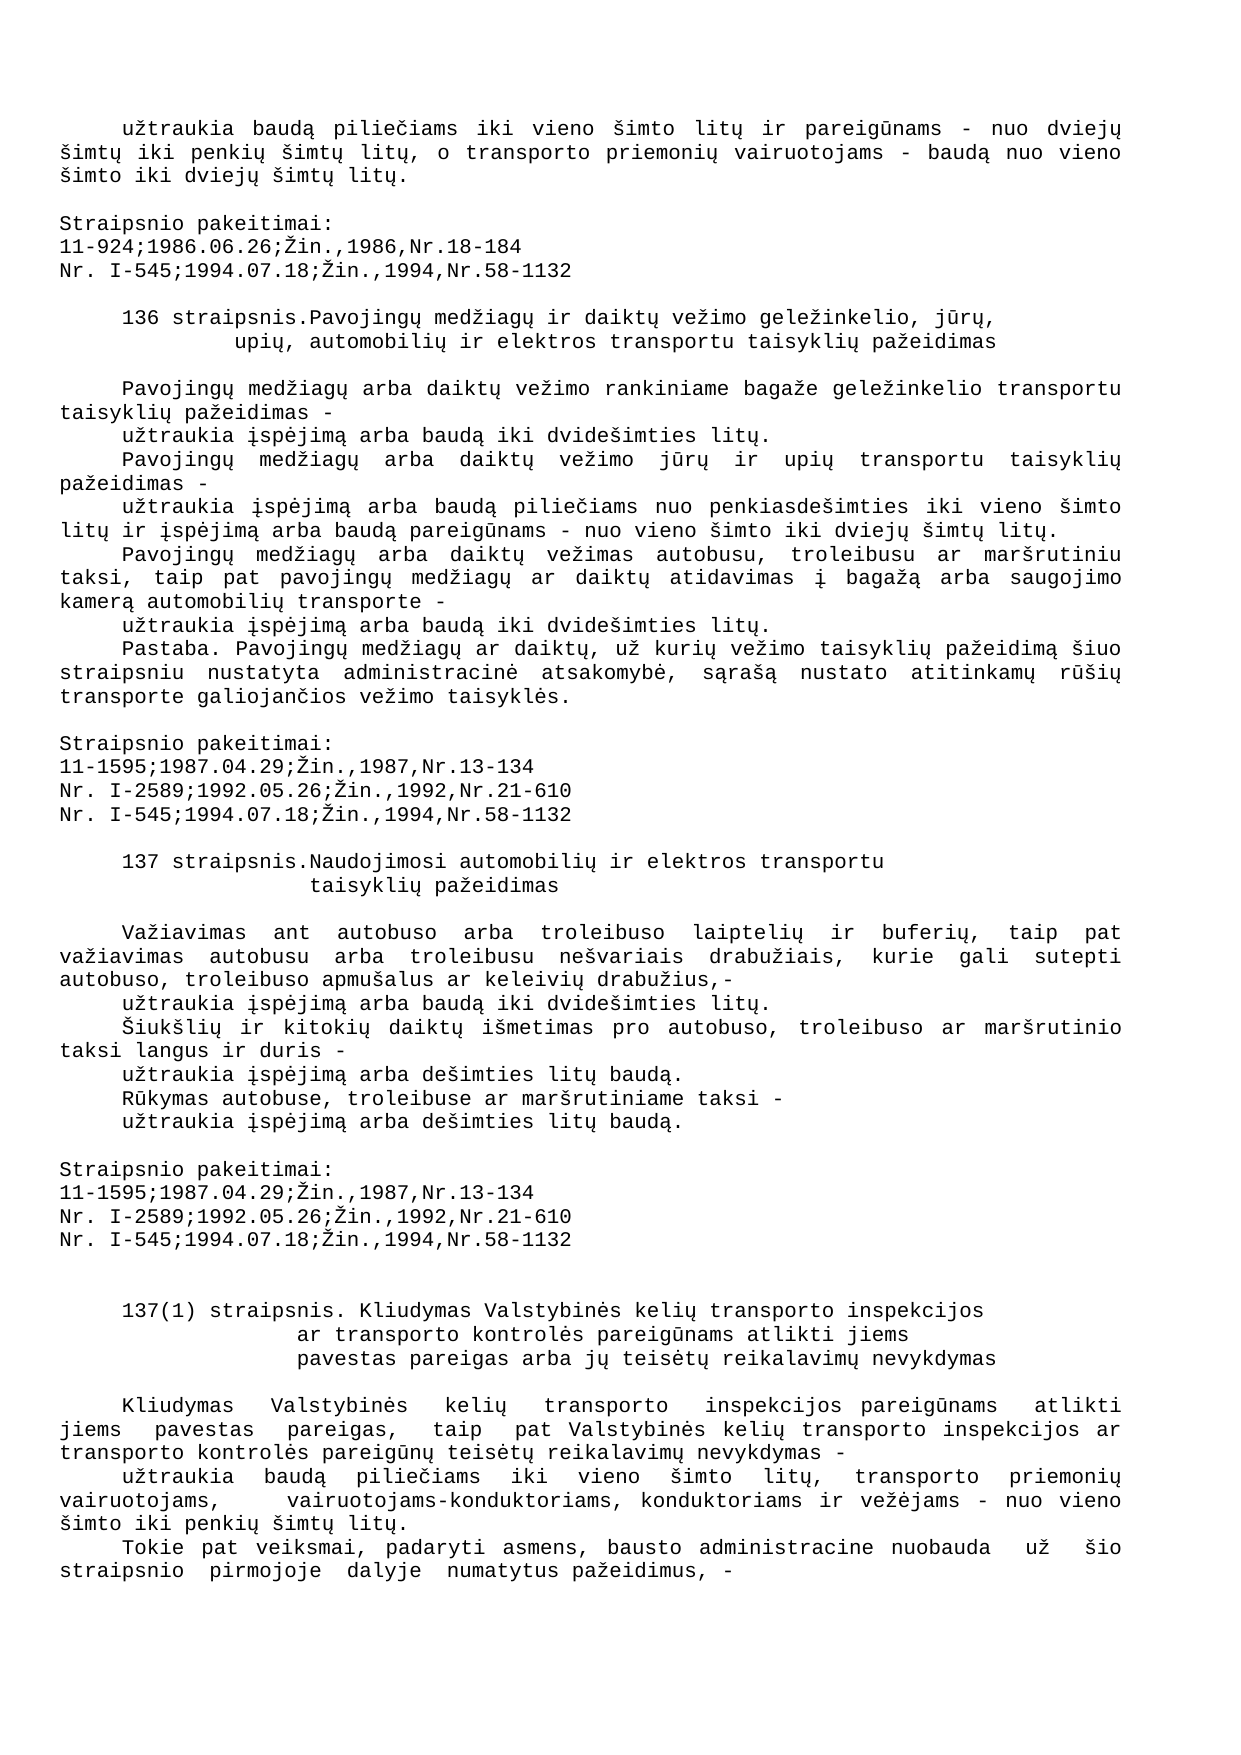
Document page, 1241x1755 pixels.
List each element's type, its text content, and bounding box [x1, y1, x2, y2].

text užtraukia įspėjimą arba baudą piliečiams nuo penkiasdešimties iki vieno šimto litų ir įspėjimą arba baudą pareigūnams - nuo vieno šimto iki dviejų šimtų litų. [59, 496, 1122, 544]
text upių, automobilių ir elektros transportu taisyklių pažeidimas [59, 331, 1122, 354]
text užtraukia įspėjimą arba baudą iki dvidešimties litų. [59, 993, 1122, 1017]
text Nr. I-2589;1992.05.26;Žin.,1992,Nr.21-610 [59, 1206, 1122, 1229]
text Pavojingų medžiagų arba daiktų vežimo jūrų ir upių transportu taisyklių pažeidimas - [59, 449, 1122, 496]
text 11-1595;1987.04.29;Žin.,1987,Nr.13-134 [59, 1182, 1122, 1206]
text Nr. I-545;1994.07.18;Žin.,1994,Nr.58-1132 [59, 804, 1122, 827]
text Straipsnio pakeitimai: [59, 1158, 1122, 1182]
text užtraukia baudą piliečiams iki vieno šimto litų, transporto priemonių vairuotojams, vairuotojams-konduktoriams, konduktoriams ir vežėjams - nuo vieno šimto iki penkių šimtų litų. [59, 1466, 1122, 1537]
text Pastaba. Pavojingų medžiagų ar daiktų, už kurių vežimo taisyklių pažeidimą šiuo straipsniu nustatyta administracinė atsakomybė, sąrašą nustato atitinkamų rūšių transporte galiojančios vežimo taisyklės. [59, 638, 1122, 709]
text Šiukšlių ir kitokių daiktų išmetimas pro autobuso, troleibuso ar maršrutinio taksi langus ir duris - [59, 1017, 1122, 1064]
text Važiavimas ant autobuso arba troleibuso laiptelių ir buferių, taip pat važiavimas autobusu arba troleibusu nešvariais drabužiais, kurie gali sutepti autobuso, troleibuso apmušalus ar keleivių drabužius,- [59, 922, 1122, 993]
text ar transporto kontrolės pareigūnams atlikti jiems [59, 1324, 1122, 1348]
text Straipsnio pakeitimai: [59, 733, 1122, 757]
text Kliudymas Valstybinės kelių transporto inspekcijos pareigūnams atlikti jiems pavestas pareigas, taip pat Valstybinės kelių transporto inspekcijos ar transporto kontrolės pareigūnų teisėtų reikalavimų nevykdymas - [59, 1395, 1122, 1466]
text pavestas pareigas arba jų teisėtų reikalavimų nevykdymas [59, 1348, 1122, 1371]
text Pavojingų medžiagų arba daiktų vežimo rankiniame bagaže geležinkelio transportu taisyklių pažeidimas - [59, 378, 1122, 426]
text 136 straipsnis.Pavojingų medžiagų ir daiktų vežimo geležinkelio, jūrų, [59, 307, 1122, 331]
text 11-1595;1987.04.29;Žin.,1987,Nr.13-134 [59, 757, 1122, 780]
text Tokie pat veiksmai, padaryti asmens, bausto administracine nuobauda už šio straipsnio pirmojoje dalyje numatytus pažeidimus, - [59, 1537, 1122, 1584]
text Nr. I-545;1994.07.18;Žin.,1994,Nr.58-1132 [59, 1229, 1122, 1253]
text Nr. I-2589;1992.05.26;Žin.,1992,Nr.21-610 [59, 780, 1122, 804]
text užtraukia baudą piliečiams iki vieno šimto litų ir pareigūnams - nuo dviejų šimtų iki penkių šimtų litų, o transporto priemonių vairuotojams - baudą nuo vieno šimto iki dviejų šimtų litų. [59, 118, 1122, 189]
text užtraukia įspėjimą arba baudą iki dvidešimties litų. [59, 615, 1122, 638]
text 11-924;1986.06.26;Žin.,1986,Nr.18-184 [59, 236, 1122, 260]
text užtraukia įspėjimą arba dešimties litų baudą. [59, 1064, 1122, 1088]
text Rūkymas autobuse, troleibuse ar maršrutiniame taksi - [59, 1088, 1122, 1111]
text Pavojingų medžiagų arba daiktų vežimas autobusu, troleibusu ar maršrutiniu taksi, taip pat pavojingų medžiagų ar daiktų atidavimas į bagažą arba saugojimo kamerą automobilių transporte - [59, 544, 1122, 615]
text Nr. I-545;1994.07.18;Žin.,1994,Nr.58-1132 [59, 260, 1122, 284]
text 137(1) straipsnis. Kliudymas Valstybinės kelių transporto inspekcijos [59, 1300, 1122, 1324]
text užtraukia įspėjimą arba baudą iki dvidešimties litų. [59, 426, 1122, 449]
text taisyklių pažeidimas [59, 875, 1122, 898]
text Straipsnio pakeitimai: [59, 213, 1122, 236]
text užtraukia įspėjimą arba dešimties litų baudą. [59, 1111, 1122, 1135]
text 137 straipsnis.Naudojimosi automobilių ir elektros transportu [59, 851, 1122, 875]
